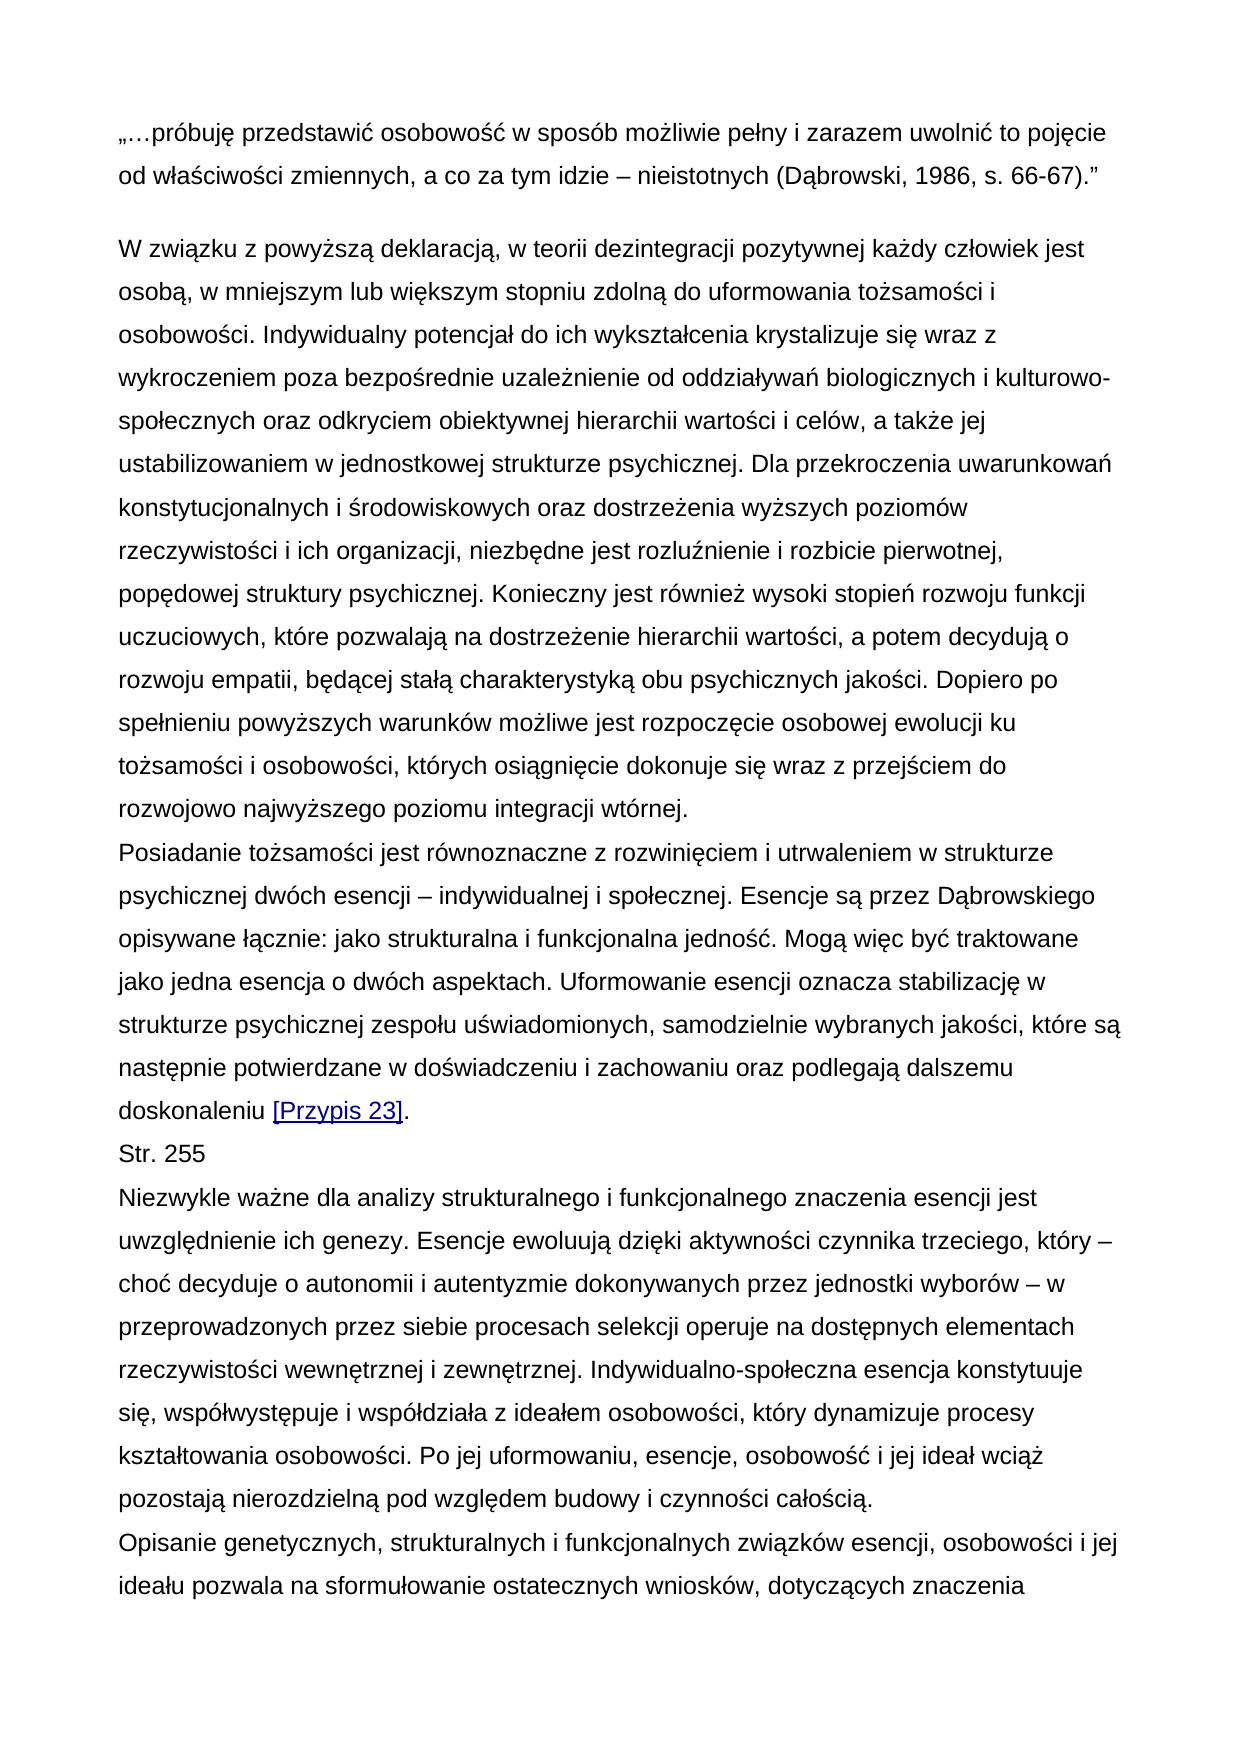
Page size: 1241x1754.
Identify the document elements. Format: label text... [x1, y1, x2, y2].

text Opisanie genetycznych, strukturalnych i funkcjonalnych związków esencji, osobowości i jej ideału pozwala na sformułowanie ostatecznych wniosków, dotyczących znaczenia [118, 1528, 1122, 1599]
text „…próbuję przedstawić osobowość w sposób możliwie pełny i zarazem uwolnić to pojęcie od właściwości zmiennych, a co za tym idzie – nieistotnych (Dąbrowski, 1986, s. 66-67).” [118, 118, 1122, 190]
text W związku z powyższą deklaracją, w teorii dezintegracji pozytywnej każdy człowiek jest osobą, w mniejszym lub większym stopniu zdolną do uformowania tożsamości i osobowości. Indywidualny potencjał do ich wykształcenia krystalizuje się wraz z wykroczeniem poza bezpośrednie uzależnienie od oddziaływań biologicznych i kulturowo-społecznych oraz odkryciem obiektywnej hierarchii wartości i celów, a także jej ustabilizowaniem w jednostkowej strukturze psychicznej. Dla przekroczenia uwarunkowań konstytucjonalnych i środowiskowych oraz dostrzeżenia wyższych poziomów rzeczywistości i ich organizacji, niezbędne jest rozluźnienie i rozbicie pierwotnej, popędowej struktury psychicznej. Konieczny jest również wysoki stopień rozwoju funkcji uczuciowych, które pozwalają na dostrzeżenie hierarchii wartości, a potem decydują o rozwoju empatii, będącej stałą charakterystyką obu psychicznych jakości. Dopiero po spełnieniu powyższych warunków możliwe jest rozpoczęcie osobowej ewolucji ku tożsamości i osobowości, których osiągnięcie dokonuje się wraz z przejściem do rozwojowo najwyższego poziomu integracji wtórnej. [118, 234, 1122, 823]
text Posiadanie tożsamości jest równoznaczne z rozwinięciem i utrwaleniem w strukturze psychicznej dwóch esencji – indywidualnej i społecznej. Esencje są przez Dąbrowskiego opisywane łącznie: jako strukturalna i funkcjonalna jedność. Mogą więc być traktowane jako jedna esencja o dwóch aspektach. Uformowanie esencji oznacza stabilizację w strukturze psychicznej zespołu uświadomionych, samodzielnie wybranych jakości, które są następnie potwierdzane w doświadczeniu i zachowaniu oraz podlegają dalszemu doskonaleniu [Przypis 23]. [118, 838, 1122, 1125]
text Str. 255 [118, 1139, 1122, 1168]
text Niezwykle ważne dla analizy strukturalnego i funkcjonalnego znaczenia esencji jest uwzględnienie ich genezy. Esencje ewoluują dzięki aktywności czynnika trzeciego, który – choć decyduje o autonomii i autentyzmie dokonywanych przez jednostki wyborów – w przeprowadzonych przez siebie procesach selekcji operuje na dostępnych elementach rzeczywistości wewnętrznej i zewnętrznej. Indywidualno-społeczna esencja konstytuuje się, współwystępuje i współdziała z ideałem osobowości, który dynamizuje procesy kształtowania osobowości. Po jej uformowaniu, esencje, osobowość i jej ideał wciąż pozostają nierozdzielną pod względem budowy i czynności całością. [118, 1183, 1122, 1513]
